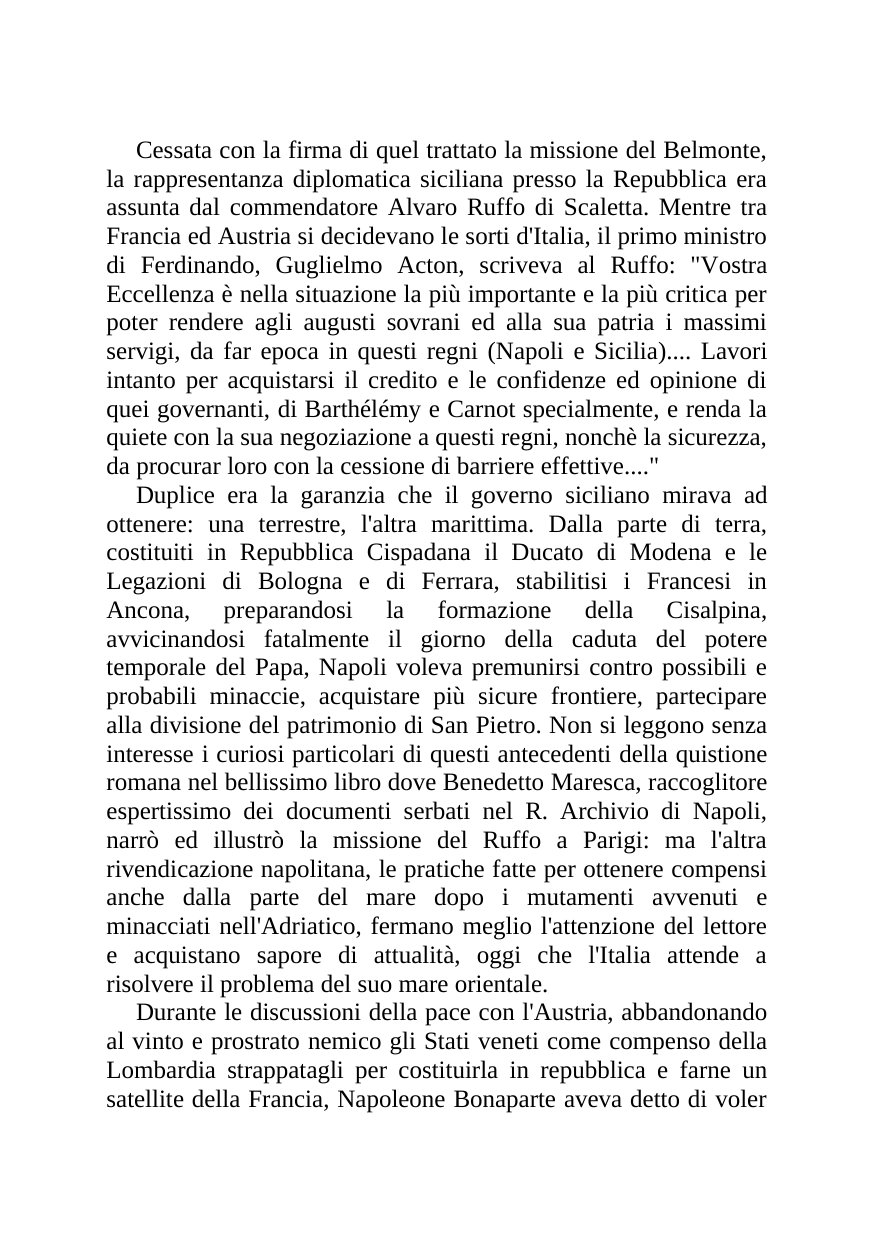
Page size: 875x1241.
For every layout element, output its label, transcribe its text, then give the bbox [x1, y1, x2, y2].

text Duplice era la garanzia che il governo siciliano mirava ad ottenere: una terrestre, l'altra marittima. Dalla parte di terra, costituiti in Repubblica Cispadana il Ducato di Modena e le Legazioni di Bologna e di Ferrara, stabilitisi i Francesi in Ancona, preparandosi la formazione della Cisalpina, avvicinandosi fatalmente il giorno della caduta del potere temporale del Papa, Napoli voleva premunirsi contro possibili e probabili minaccie, acquistare più sicure frontiere, partecipare alla divisione del patrimonio di San Pietro. Non si leggono senza interesse i curiosi particolari di questi antecedenti della quistione romana nel bellissimo libro dove Benedetto Maresca, raccoglitore espertissimo dei documenti serbati nel R. Archivio di Napoli, narrò ed illustrò la missione del Ruffo a Parigi: ma l'altra rivendicazione napolitana, le pratiche fatte per ottenere compensi anche dalla parte del mare dopo i mutamenti avvenuti e minacciati nell'Adriatico, fermano meglio l'attenzione del lettore e acquistano sapore di attualità, oggi che l'Italia attende a risolvere il problema del suo mare orientale. [106, 480, 768, 997]
text Durante le discussioni della pace con l'Austria, abbandonando al vinto e prostrato nemico gli Stati veneti come compenso della Lombardia strappatagli per costituirla in repubblica e farne un satellite della Francia, Napoleone Bonaparte aveva detto di voler [106, 997, 768, 1112]
text Cessata con la firma di quel trattato la missione del Belmonte, la rappresentanza diplomatica siciliana presso la Repubblica era assunta dal commendatore Alvaro Ruffo di Scaletta. Mentre tra Francia ed Austria si decidevano le sorti d'Italia, il primo ministro di Ferdinando, Guglielmo Acton, scriveva al Ruffo: "Vostra Eccellenza è nella situazione la più importante e la più critica per poter rendere agli augusti sovrani ed alla sua patria i massimi servigi, da far epoca in questi regni (Napoli e Sicilia).... Lavori intanto per acquistarsi il credito e le confidenze ed opinione di quei governanti, di Barthélémy e Carnot specialmente, e renda la quiete con la sua negoziazione a questi regni, nonchè la sicurezza, da procurar loro con la cessione di barriere effettive...." [106, 135, 768, 480]
